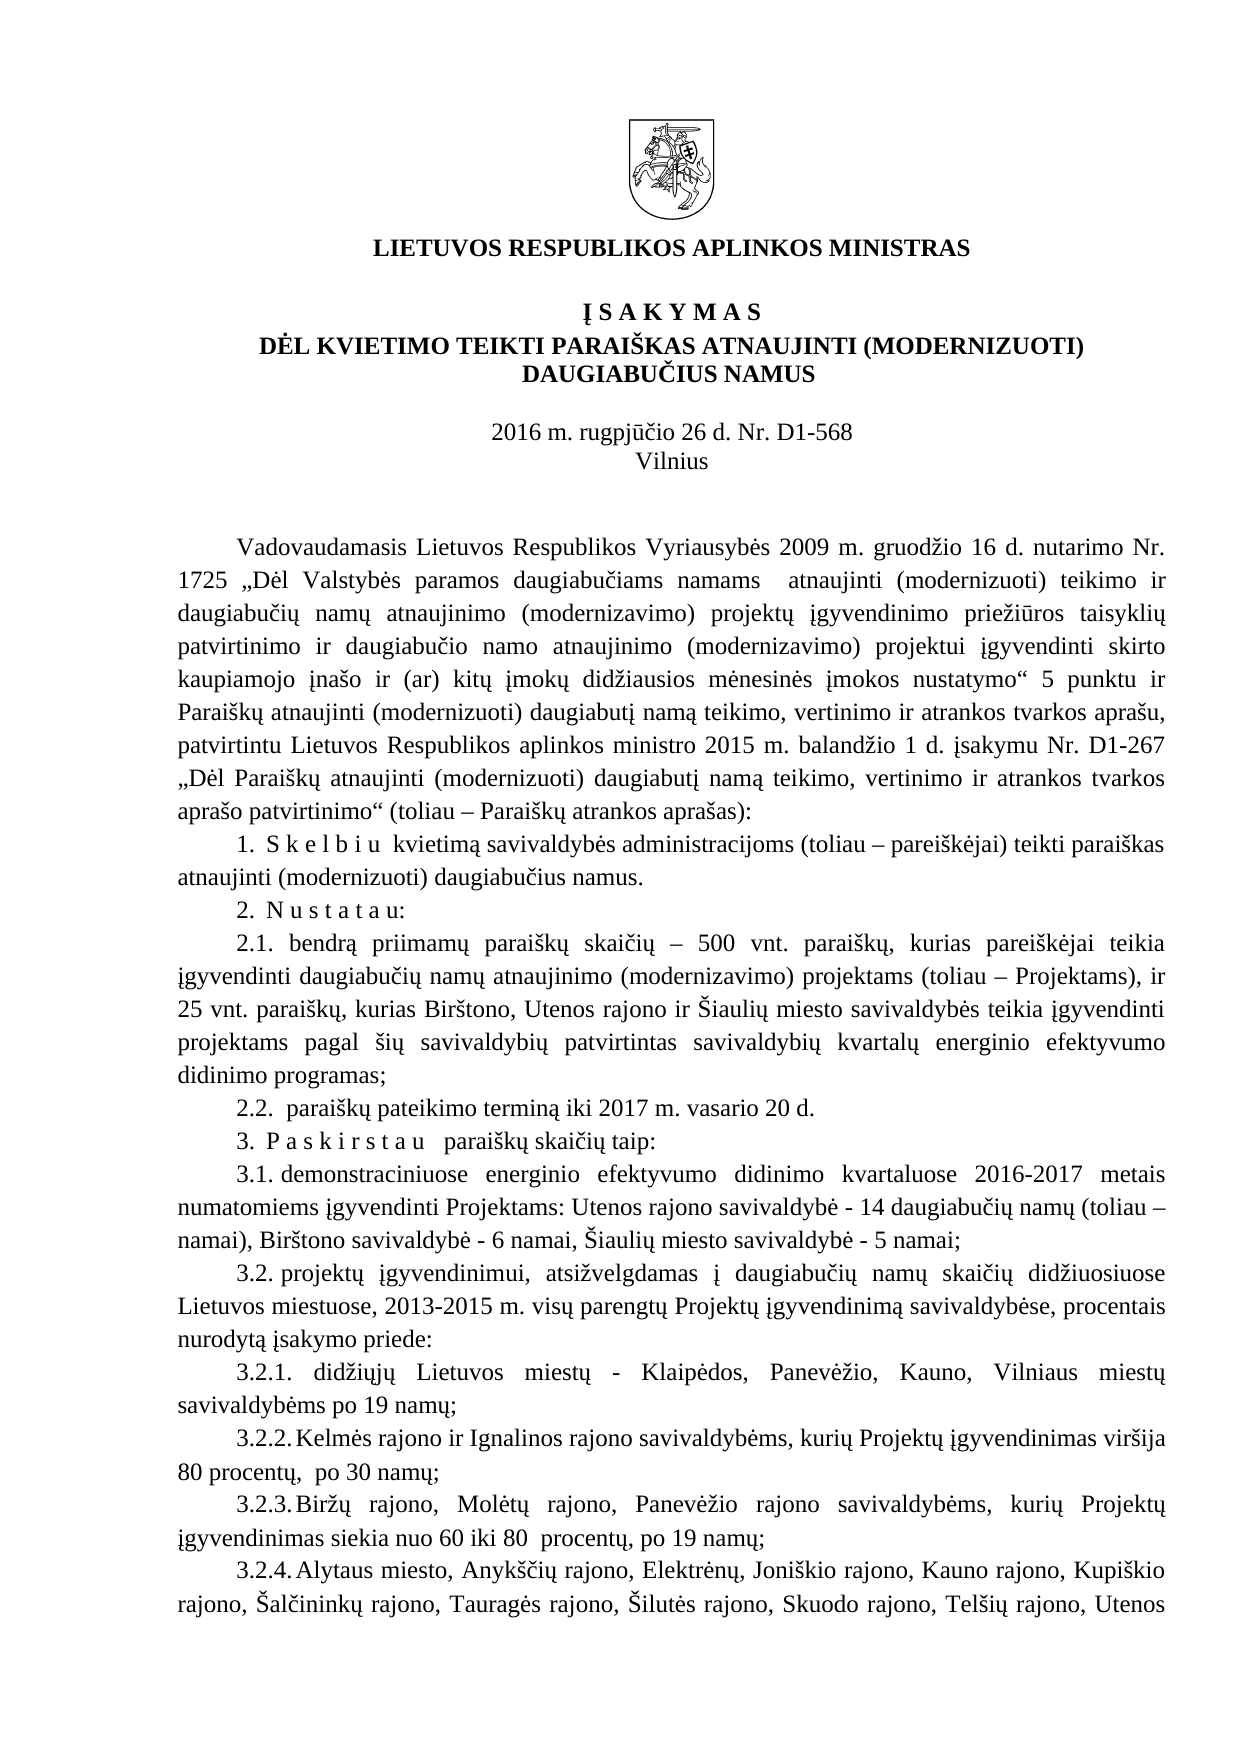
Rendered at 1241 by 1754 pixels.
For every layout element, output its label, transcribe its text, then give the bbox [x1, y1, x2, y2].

text 2016 m. rugpjūčio 26 d. Nr. D1-568 [177, 417, 1166, 446]
text Į S A K Y M A S [177, 297, 1166, 326]
text 3.1. demonstraciniuose energinio efektyvumo didinimo kvartaluose 2016-2017 metais numatomiems įgyvendinti Projektams: Utenos rajono savivaldybė - 14 daugiabučių namų (toliau – namai), Birštono savivaldybė - 6 namai, Šiaulių miesto savivaldybė - 5 namai; [177, 1159, 1166, 1254]
text 3. Paskirstau paraiškų skaičių taip: [177, 1126, 1166, 1155]
text LIETUVOS RESPUBLIKOS APLINKOS MINISTRAS [177, 233, 1166, 261]
text 3.2.4. Alytaus miesto, Anykščių rajono, Elektrėnų, Joniškio rajono, Kauno rajono, Kupiškio rajono, Šalčininkų rajono, Tauragės rajono, Šilutės rajono, Skuodo rajono, Telšių rajono, Utenos [177, 1556, 1166, 1617]
text 3.2.2. Kelmės rajono ir Ignalinos rajono savivaldybėms, kurių Projektų įgyvendinimas viršija 80 procentų, po 30 namų; [177, 1423, 1166, 1485]
text 3.2. projektų įgyvendinimui, atsižvelgdamas į daugiabučių namų skaičių didžiuosiuose Lietuvos miestuose, 2013-2015 m. visų parengtų Projektų įgyvendinimą savivaldybėse, procentais nurodytą įsakymo priede: [177, 1258, 1166, 1353]
text 2.1. bendrą priimamų paraiškų skaičių – 500 vnt. paraiškų, kurias pareiškėjai teikia įgyvendinti daugiabučių namų atnaujinimo (modernizavimo) projektams (toliau – Projektams), ir 25 vnt. paraiškų, kurias Birštono, Utenos rajono ir Šiaulių miesto savivaldybės teikia įgyvendinti projektams pagal šių savivaldybių patvirtintas savivaldybių kvartalų energinio efektyvumo didinimo programas; [177, 928, 1166, 1089]
text Vilnius [177, 446, 1166, 474]
text Vadovaudamasis Lietuvos Respublikos Vyriausybės 2009 m. gruodžio 16 d. nutarimo Nr. 1725 „Dėl Valstybės paramos daugiabučiams namams atnaujinti (modernizuoti) teikimo ir daugiabučių namų atnaujinimo (modernizavimo) projektų įgyvendinimo priežiūros taisyklių patvirtinimo ir daugiabučio namo atnaujinimo (modernizavimo) projektui įgyvendinti skirto kaupiamojo įnašo ir (ar) kitų įmokų didžiausios mėnesinės įmokos nustatymo“ 5 punktu ir Paraiškų atnaujinti (modernizuoti) daugiabutį namą teikimo, vertinimo ir atrankos tvarkos aprašu, patvirtintu Lietuvos Respublikos aplinkos ministro 2015 m. balandžio 1 d. įsakymu Nr. D1-267 „Dėl Paraiškų atnaujinti (modernizuoti) daugiabutį namą teikimo, vertinimo ir atrankos tvarkos aprašo patvirtinimo“ (toliau – Paraiškų atrankos aprašas): [177, 532, 1166, 825]
text 3.2.1. didžiųjų Lietuvos miestų - Klaipėdos, Panevėžio, Kauno, Vilniaus miestų savivaldybėms po 19 namų; [177, 1357, 1166, 1419]
text 2. N u s t a t a u: [177, 895, 1166, 924]
text 2.2. paraiškų pateikimo terminą iki 2017 m. vasario 20 d. [177, 1093, 1166, 1122]
text 1. S k e l b i u kvietimą savivaldybės administracijoms (toliau – pareiškėjai) teikti paraiškas atnaujinti (modernizuoti) daugiabučius namus. [177, 829, 1166, 891]
text DĖL KVIETIMO teikti paraiškas atnaujinti (modernizuoti) daugiabučius namus [177, 331, 1166, 388]
text 3.2.3. Biržų rajono, Molėtų rajono, Panevėžio rajono savivaldybėms, kurių Projektų įgyvendinimas siekia nuo 60 iki 80 procentų, po 19 namų; [177, 1489, 1166, 1551]
